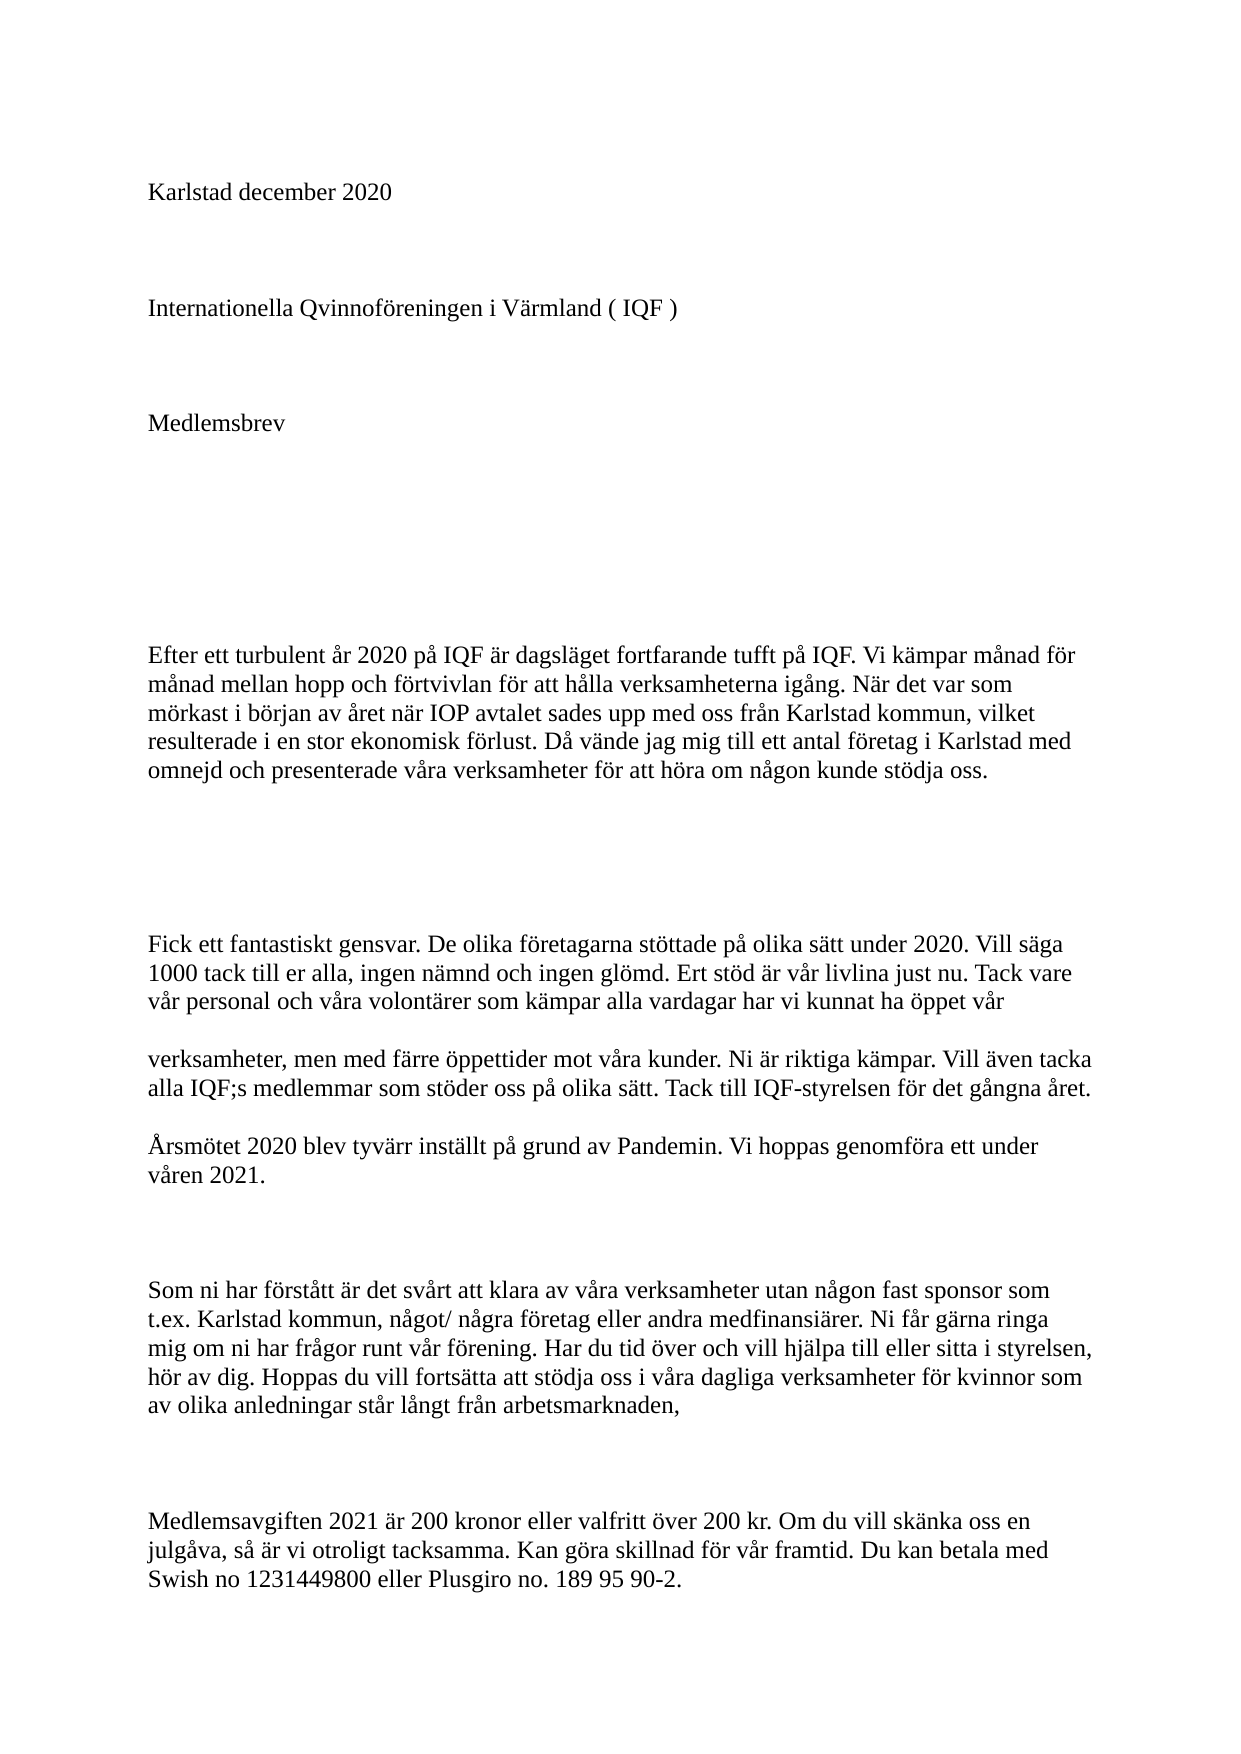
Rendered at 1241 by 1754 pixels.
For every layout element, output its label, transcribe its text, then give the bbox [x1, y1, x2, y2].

text Internationella Qvinnoföreningen i Värmland ( IQF ) [148, 293, 1093, 321]
text Fick ett fantastiskt gensvar. De olika företagarna stöttade på olika sätt under 2020. Vill säga 1000 tack till er alla, ingen nämnd och ingen glömd. Ert stöd är vår livlina just nu. Tack vare vår personal och våra volontärer som kämpar alla vardagar har vi kunnat ha öppet vår [148, 929, 1093, 1015]
text Karlstad december 2020 [148, 177, 1093, 206]
text verksamheter, men med färre öppettider mot våra kunder. Ni är riktiga kämpar. Vill även tacka alla IQF;s medlemmar som stöder oss på olika sätt. Tack till IQF-styrelsen för det gångna året. [148, 1044, 1093, 1102]
text Årsmötet 2020 blev tyvärr inställt på grund av Pandemin. Vi hoppas genomföra ett under våren 2021. [148, 1131, 1093, 1188]
text Medlemsavgiften 2021 är 200 kronor eller valfritt över 200 kr. Om du vill skänka oss en julgåva, så är vi otroligt tacksamma. Kan göra skillnad för vår framtid. Du kan betala med Swish no 1231449800 eller Plusgiro no. 189 95 90-2. [148, 1506, 1093, 1593]
text Som ni har förstått är det svårt att klara av våra verksamheter utan någon fast sponsor som t.ex. Karlstad kommun, något/ några företag eller andra medfinansiärer. Ni får gärna ringa mig om ni har frågor runt vår förening. Har du tid över och vill hjälpa till eller sitta i styrelsen, hör av dig. Hoppas du vill fortsätta att stödja oss i våra dagliga verksamheter för kvinnor som av olika anledningar står långt från arbetsmarknaden, [148, 1276, 1093, 1419]
text Medlemsbrev [148, 408, 1093, 437]
text Efter ett turbulent år 2020 på IQF är dagsläget fortfarande tufft på IQF. Vi kämpar månad för månad mellan hopp och förtvivlan för att hålla verksamheterna igång. När det var som mörkast i början av året när IOP avtalet sades upp med oss från Karlstad kommun, vilket resulterade i en stor ekonomisk förlust. Då vände jag mig till ett antal företag i Karlstad med omnejd och presenterade våra verksamheter för att höra om någon kunde stödja oss. [148, 640, 1093, 784]
